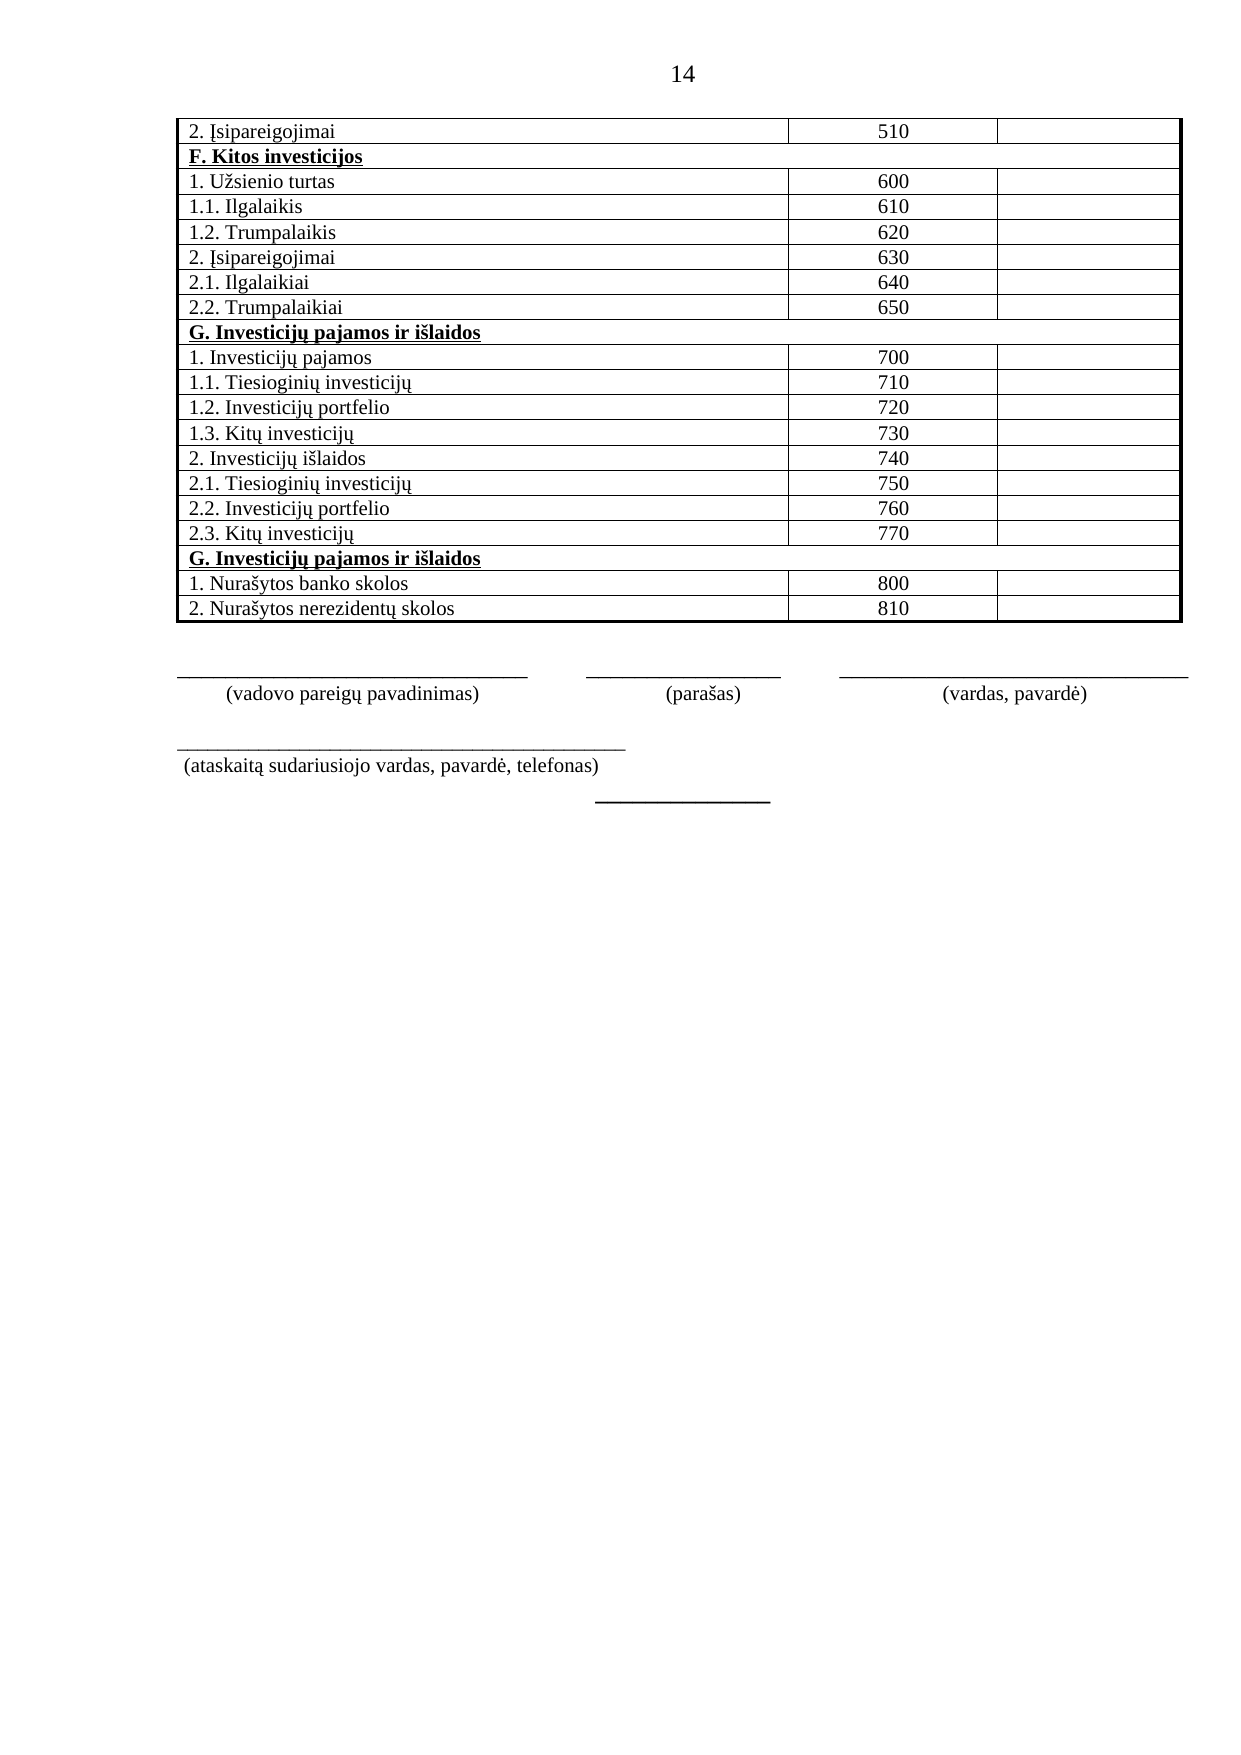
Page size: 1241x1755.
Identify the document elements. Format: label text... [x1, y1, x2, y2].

table_cell 730 [789, 420, 997, 444]
table_cell [998, 169, 1179, 193]
table_cell 1.2. Investicijų portfelio [179, 395, 788, 419]
table_cell [998, 446, 1179, 469]
table_cell 710 [789, 370, 997, 394]
table_cell [998, 345, 1179, 369]
text ______________ [177, 777, 1188, 806]
table_cell 610 [789, 195, 997, 218]
table_cell 1.1. Ilgalaikis [179, 195, 788, 218]
table_cell 2.2. Investicijų portfelio [179, 496, 788, 520]
table_cell 700 [789, 345, 997, 369]
table_cell 760 [789, 496, 997, 520]
table_cell [998, 395, 1179, 419]
table_cell [998, 496, 1179, 520]
table_cell G. Investicijų pajamos ir išlaidos [179, 546, 1179, 570]
table_cell [998, 571, 1179, 595]
table_cell 1.3. Kitų investicijų [179, 420, 788, 444]
table_cell 2. Investicijų išlaidos [179, 446, 788, 469]
table_cell 2.2. Trumpalaikiai [179, 295, 788, 319]
table_cell 1.1. Tiesioginių investicijų [179, 370, 788, 394]
table_cell [998, 370, 1179, 394]
table_cell 2.1. Ilgalaikiai [179, 270, 788, 294]
table_cell 770 [789, 521, 997, 545]
table_cell [998, 119, 1179, 143]
table_cell [998, 295, 1179, 319]
table_cell 810 [789, 596, 997, 620]
table_cell 640 [789, 270, 997, 294]
table_cell 510 [789, 119, 997, 143]
table_cell [998, 521, 1179, 545]
table_cell G. Investicijų pajamos ir išlaidos [179, 320, 1179, 344]
table_cell 740 [789, 446, 997, 469]
table_cell 2. Įsipareigojimai [179, 245, 788, 269]
table_cell 630 [789, 245, 997, 269]
table_cell 2.1. Tiesioginių investicijų [179, 471, 788, 495]
table_cell 2.3. Kitų investicijų [179, 521, 788, 545]
text (vadovo pareigų pavadinimas) (parašas) (vardas, pavardė) [177, 681, 1188, 705]
table_cell 800 [789, 571, 997, 595]
table_cell 600 [789, 169, 997, 193]
table_cell [998, 596, 1179, 620]
table_cell 750 [789, 471, 997, 495]
table_cell 1. Užsienio turtas [179, 169, 788, 193]
table_cell [998, 270, 1179, 294]
table_cell 2. Nurašytos nerezidentų skolos [179, 596, 788, 620]
table_cell 620 [789, 220, 997, 244]
table_cell [998, 420, 1179, 444]
table_cell 2. Įsipareigojimai [179, 119, 788, 143]
table_cell 1.2. Trumpalaikis [179, 220, 788, 244]
table_cell [998, 471, 1179, 495]
table_cell 1. Nurašytos banko skolos [179, 571, 788, 595]
table_cell 720 [789, 395, 997, 419]
text (ataskaitą sudariusiojo vardas, pavardė, telefonas) [177, 753, 1188, 777]
table_cell [998, 220, 1179, 244]
table_cell 1. Investicijų pajamos [179, 345, 788, 369]
table_cell [998, 245, 1179, 269]
table_cell 650 [789, 295, 997, 319]
table_cell [998, 195, 1179, 218]
table_cell F. Kitos investicijos [179, 144, 1179, 168]
